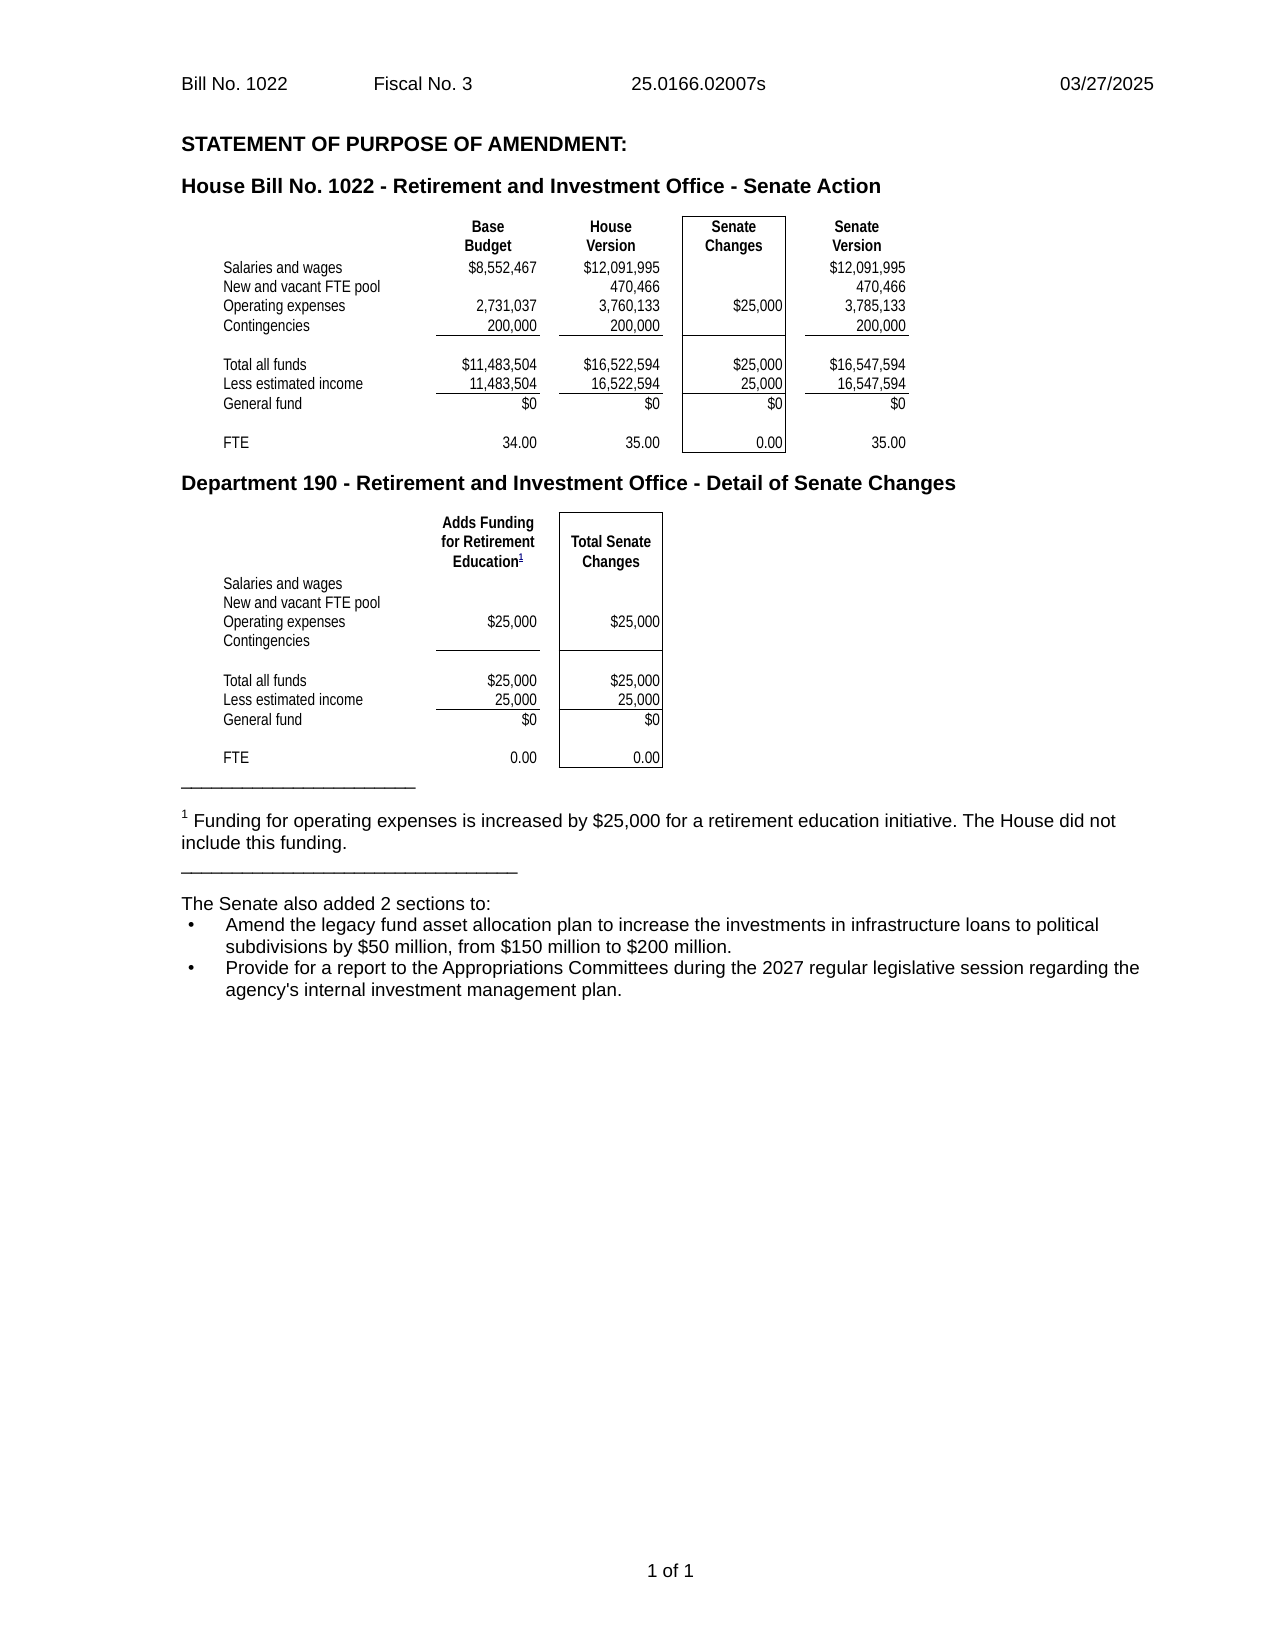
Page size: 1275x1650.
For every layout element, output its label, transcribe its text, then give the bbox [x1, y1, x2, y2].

table_cell $11,483,504 [436, 355, 539, 374]
table_cell [417, 748, 436, 767]
table_cell 25,000 [683, 374, 785, 393]
table_cell 0.00 [560, 748, 662, 767]
table_cell General fund [220, 709, 417, 729]
table_cell [417, 296, 436, 315]
table_cell [805, 336, 908, 355]
table_cell [540, 593, 559, 612]
table_cell [540, 355, 559, 374]
table_cell [559, 413, 662, 432]
table_cell [417, 631, 436, 650]
table_cell [417, 433, 436, 452]
table_cell 2,731,037 [436, 296, 539, 315]
table_cell [786, 413, 805, 432]
table_cell 470,466 [805, 277, 908, 296]
table_cell $25,000 [683, 296, 785, 315]
table_cell [540, 433, 559, 452]
table_cell [540, 748, 559, 767]
table_cell [540, 729, 559, 748]
table_header Senate Changes [683, 217, 785, 258]
table_cell Salaries and wages [220, 258, 417, 277]
table_cell New and vacant FTE pool [220, 277, 417, 296]
table_cell [417, 393, 436, 413]
table_cell 200,000 [436, 315, 539, 334]
table_cell 470,466 [559, 277, 662, 296]
table_cell [417, 277, 436, 296]
table_cell [436, 651, 539, 670]
table_cell $12,091,995 [559, 258, 662, 277]
table_cell Less estimated income [220, 690, 417, 709]
table_cell [220, 650, 417, 670]
table_cell [417, 413, 436, 432]
table_cell $25,000 [560, 612, 662, 631]
table_cell [683, 336, 785, 355]
table_cell [786, 335, 805, 355]
table_cell [540, 574, 559, 593]
table_cell [540, 277, 559, 296]
table_cell [663, 374, 682, 393]
table_cell [540, 670, 559, 689]
table_cell 0.00 [436, 748, 539, 767]
table_header Base Budget [436, 216, 539, 258]
table_cell [540, 335, 559, 355]
table_cell [663, 277, 682, 296]
table_cell [417, 690, 436, 709]
table_cell [663, 296, 682, 315]
table_cell [540, 690, 559, 709]
table_cell [220, 335, 417, 355]
table_cell [560, 651, 662, 670]
table_cell [683, 413, 785, 432]
table_cell Salaries and wages [220, 574, 417, 593]
table_cell [663, 258, 682, 277]
list Amend the legacy fund asset allocation plan to increase the investments in infrastructure loans to political subdivisions by $50 million, from $150 million to $200 million. [188, 914, 1154, 957]
list Provide for a report to the Appropriations Committees during the 2027 regular legislative session regarding the agency's internal investment management plan. [188, 957, 1154, 1000]
table_cell 25,000 [560, 690, 662, 709]
table_cell FTE [220, 433, 417, 452]
table_cell $0 [436, 710, 539, 729]
table_cell Operating expenses [220, 296, 417, 315]
table_cell New and vacant FTE pool [220, 593, 417, 612]
table_header Total Senate Changes [560, 513, 662, 573]
table_cell 200,000 [559, 315, 662, 334]
table_cell 3,785,133 [805, 296, 908, 315]
table_cell [436, 593, 539, 612]
table_cell $0 [805, 394, 908, 413]
table_cell [559, 336, 662, 355]
table_cell [786, 315, 805, 334]
table_cell 200,000 [805, 315, 908, 334]
table_cell [663, 315, 682, 334]
table_cell $25,000 [436, 670, 539, 689]
table_cell [786, 433, 805, 452]
table_cell [436, 574, 539, 593]
table_cell [540, 650, 559, 670]
table_cell [417, 670, 436, 689]
table_cell [560, 729, 662, 748]
table_cell [663, 393, 682, 413]
table_cell 3,760,133 [559, 296, 662, 315]
table_cell [786, 355, 805, 374]
table_header [220, 216, 417, 258]
table_header [417, 216, 436, 258]
table_cell Total all funds [220, 670, 417, 689]
table_cell [220, 729, 417, 748]
table_cell [417, 574, 436, 593]
table_cell [436, 277, 539, 296]
table_cell [663, 413, 682, 432]
table_cell [786, 296, 805, 315]
table_cell [436, 336, 539, 355]
table_cell [417, 258, 436, 277]
table_cell $0 [436, 394, 539, 413]
table_cell [786, 277, 805, 296]
table_cell [417, 355, 436, 374]
table_cell [663, 433, 682, 452]
table_cell [786, 258, 805, 277]
table_cell [417, 593, 436, 612]
table_cell [436, 631, 539, 650]
table_cell [540, 374, 559, 393]
table_cell [663, 355, 682, 374]
table_cell [417, 315, 436, 334]
table_cell [540, 393, 559, 413]
table_cell $25,000 [683, 355, 785, 374]
table_cell 11,483,504 [436, 374, 539, 393]
table_cell $8,552,467 [436, 258, 539, 277]
table_cell $16,522,594 [559, 355, 662, 374]
table_cell [683, 315, 785, 334]
table_cell [417, 335, 436, 355]
table_cell 34.00 [436, 433, 539, 452]
table_header [417, 512, 436, 573]
table_cell $0 [560, 710, 662, 729]
table_header House Version [559, 216, 662, 258]
table_cell General fund [220, 393, 417, 413]
table_cell $16,547,594 [805, 355, 908, 374]
table_cell [417, 650, 436, 670]
table_cell $0 [683, 394, 785, 413]
table_cell [436, 413, 539, 432]
table_header Adds Funding for Retirement Education1 [436, 512, 539, 573]
table_cell [560, 593, 662, 612]
table_cell Operating expenses [220, 612, 417, 631]
table_cell [417, 709, 436, 729]
table_cell 35.00 [805, 433, 908, 452]
table_cell FTE [220, 748, 417, 767]
table_cell [417, 374, 436, 393]
table_cell $0 [559, 394, 662, 413]
text Department 190 - Retirement and Investment Office - Detail of Senate Changes [181, 470, 1154, 494]
table_cell [560, 631, 662, 650]
table_cell $12,091,995 [805, 258, 908, 277]
table_header [540, 216, 559, 258]
text House Bill No. 1022 - Retirement and Investment Office - Senate Action [181, 174, 1154, 198]
table_cell [540, 315, 559, 334]
table_header [786, 216, 805, 258]
table_cell 16,547,594 [805, 374, 908, 393]
table_cell [417, 612, 436, 631]
table_cell Contingencies [220, 631, 417, 650]
table_cell [786, 374, 805, 393]
table_cell [540, 709, 559, 729]
table_cell 35.00 [559, 433, 662, 452]
table_cell [805, 413, 908, 432]
table_header Senate Version [805, 216, 908, 258]
table_cell [683, 258, 785, 277]
table_cell [683, 277, 785, 296]
table_cell [540, 413, 559, 432]
table_header [220, 512, 417, 573]
table_cell [540, 631, 559, 650]
text 1 Funding for operating expenses is increased by $25,000 for a retirement education initiative. The House did not include this funding. [181, 807, 1154, 853]
table_cell [436, 729, 539, 748]
table_cell [540, 296, 559, 315]
table_cell Total all funds [220, 355, 417, 374]
table_cell 25,000 [436, 690, 539, 709]
table_cell [540, 612, 559, 631]
table_cell [560, 574, 662, 593]
text Statement of Purpose of amendment: [181, 132, 1154, 156]
table_cell [663, 335, 682, 355]
table_cell Contingencies [220, 315, 417, 334]
table_cell Less estimated income [220, 374, 417, 393]
table_cell [540, 258, 559, 277]
table_cell [417, 729, 436, 748]
table_cell [220, 413, 417, 432]
table_cell $25,000 [560, 670, 662, 689]
table_header [540, 512, 559, 573]
table_cell $25,000 [436, 612, 539, 631]
table_cell 0.00 [683, 433, 785, 452]
table_cell 16,522,594 [559, 374, 662, 393]
table_cell [786, 393, 805, 413]
table_header [663, 216, 682, 258]
text The Senate also added 2 sections to: [181, 892, 1154, 914]
